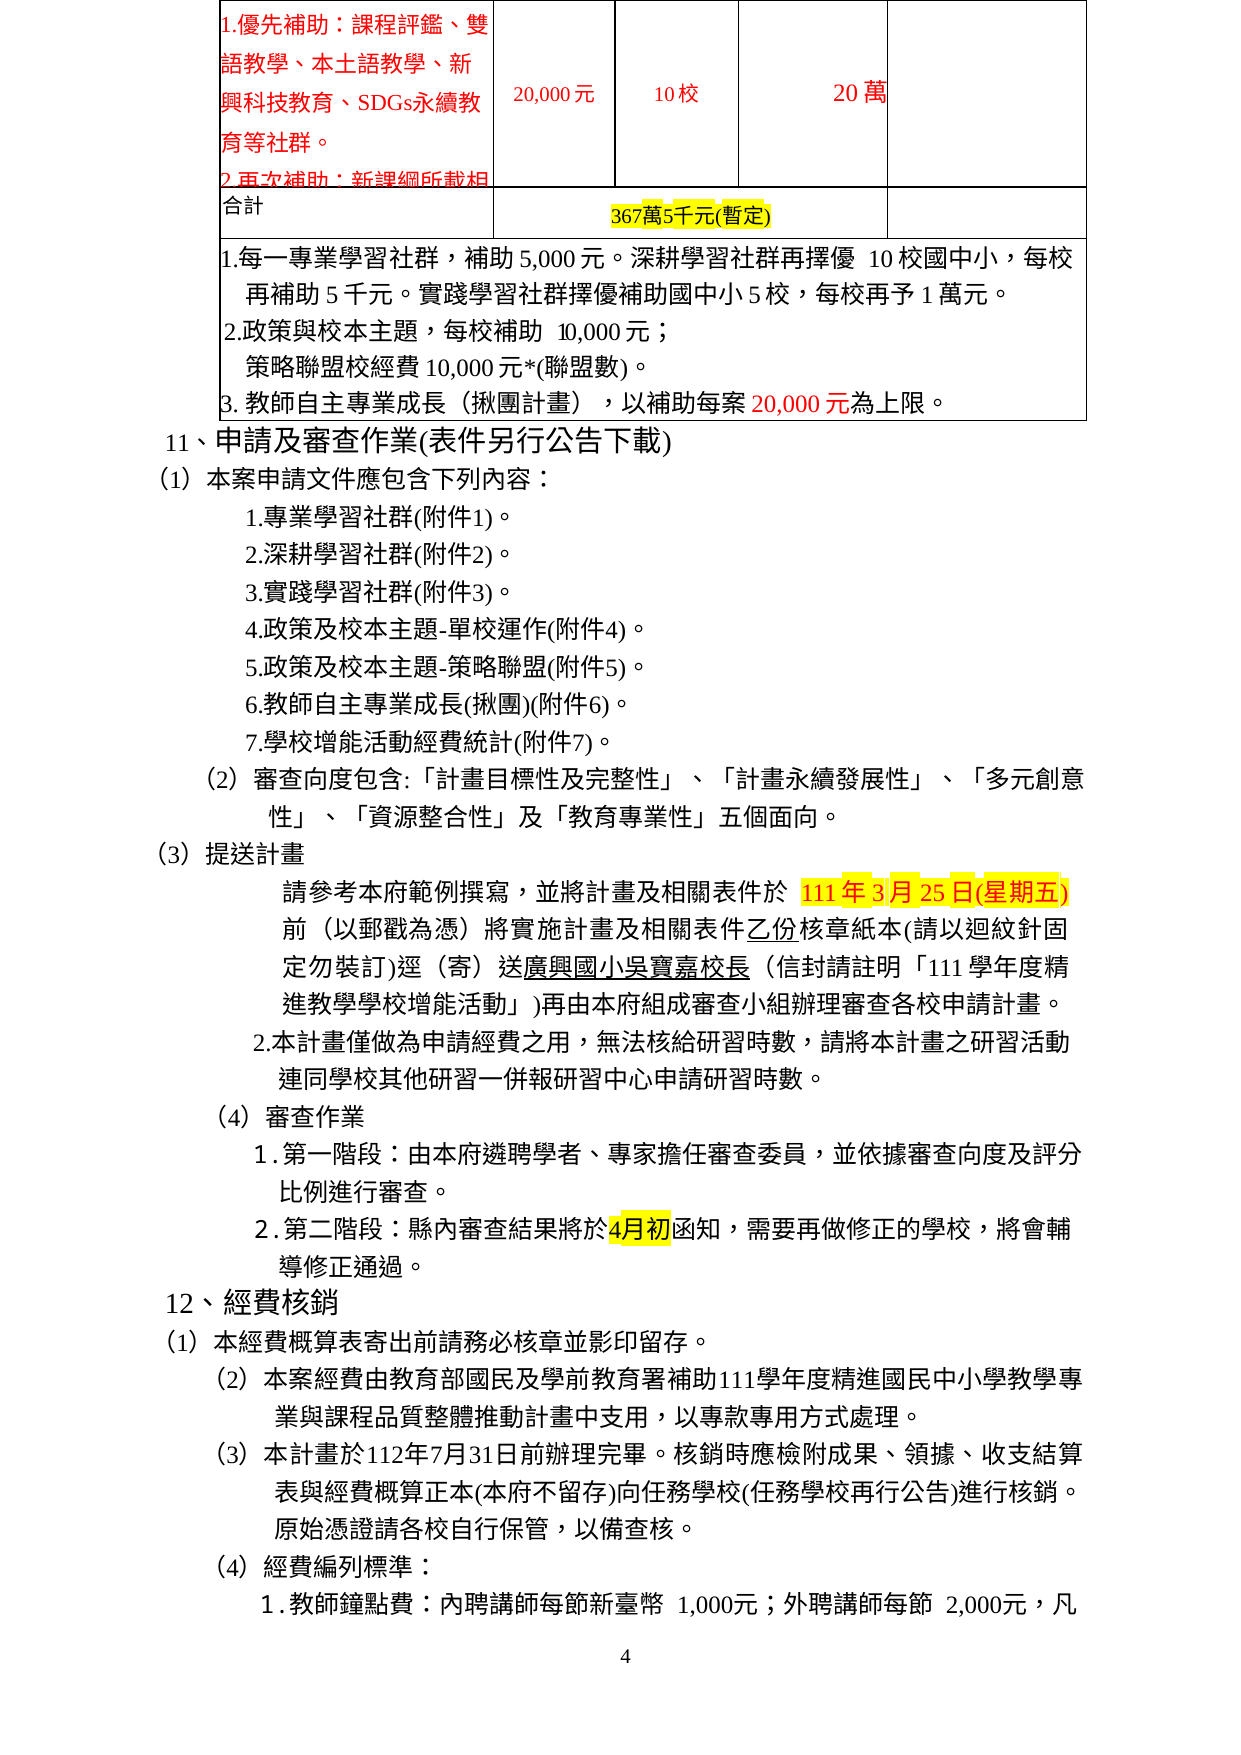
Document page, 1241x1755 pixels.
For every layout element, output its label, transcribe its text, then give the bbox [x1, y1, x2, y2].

table_cell [888, 188, 1086, 237]
list 政策及校本主題-單校運作(附件4)。 [245, 608, 1086, 646]
table_cell 1.每一專業學習社群，補助5,000元。深耕學習社群再擇優 10校國中小，每校再補助5千元。實踐學習社群擇優補助國中小5校，每校再予1萬元。 2.政策與校本主題，每校補助 10,000元； 策略聯盟校經費10,000元*(聯盟數)。 3. 教師自主專業成長（揪團計畫），以補助每案20,000元為上限。 [221, 239, 1086, 420]
list 第一階段：由本府遴聘學者、專家擔任審查委員，並依據審查向度及評分比例進行審查。 [253, 1134, 1086, 1209]
list 政策及校本主題-策略聯盟(附件5)。 [245, 646, 1086, 683]
list 本計畫於112年7月31日前辦理完畢。核銷時應檢附成果、領據、收支結算表與經費概算正本(本府不留存)向任務學校(任務學校再行公告)進行核銷。原始憑證請各校自行保管，以備查核。 [201, 1434, 1084, 1546]
text 請參考本府範例撰寫，並將計畫及相關表件於 111年3月25日(星期五)前（以郵戳為憑）將實施計畫及相關表件乙份核章紙本(請以迴紋針固定勿裝訂)逕（寄）送廣興國小吳寶嘉校長（信封請註明「111學年度精進教學學校增能活動」)再由本府組成審查小組辦理審查各校申請計畫。 [283, 871, 1069, 1021]
table_cell 20萬 [739, 1, 887, 186]
table_cell 20,000元 [494, 1, 614, 186]
list 本案經費由教育部國民及學前教育署補助111學年度精進國民中小學教學專業與課程品質整體推動計畫中支用，以專款專用方式處理。 [201, 1359, 1084, 1434]
list 審查作業 [203, 1096, 1086, 1134]
list 學校增能活動經費統計(附件7)。 [245, 721, 1086, 758]
list 本經費概算表寄出前請務必核章並影印留存。 [151, 1321, 1084, 1359]
list 教師鐘點費：內聘講師每節新臺幣 1,000元；外聘講師每節 2,000元，凡 [259, 1584, 1086, 1621]
table_cell 367萬5千元(暫定) [494, 188, 887, 237]
table_cell 10校 [616, 1, 738, 186]
table_cell [888, 1, 1086, 186]
table_cell 1.優先補助：課程評鑑、雙語教學、本土語教學、新興科技教育、SDGs永續教育等社群。 2.再次補助：新課綱所載相關課程教學評量主題 [221, 1, 493, 186]
list 經費核銷 [164, 1284, 715, 1321]
list 申請及審查作業(表件另行公告下載) [164, 421, 1086, 458]
list 深耕學習社群(附件2)。 [245, 533, 1086, 571]
list 提送計畫 [142, 833, 1086, 871]
list 專業學習社群(附件1)。 [245, 496, 1086, 533]
list 實踐學習社群(附件3)。 [245, 571, 1086, 608]
table_cell 合計 [221, 188, 493, 237]
list 本計畫僅做為申請經費之用，無法核給研習時數，請將本計畫之研習活動連同學校其他研習一併報研習中心申請研習時數。 [253, 1021, 1075, 1096]
list 教師自主專業成長(揪團)(附件6)。 [245, 683, 1086, 721]
list 經費編列標準： [201, 1546, 1084, 1584]
list 審查向度包含:「計畫目標性及完整性」、「計畫永續發展性」、「多元創意性」、「資源整合性」及「教育專業性」五個面向。 [191, 758, 1086, 833]
list 第二階段：縣內審查結果將於4月初函知，需要再做修正的學校，將會輔導修正通過。 [253, 1209, 1086, 1284]
list 本案申請文件應包含下列內容： [144, 458, 1086, 496]
